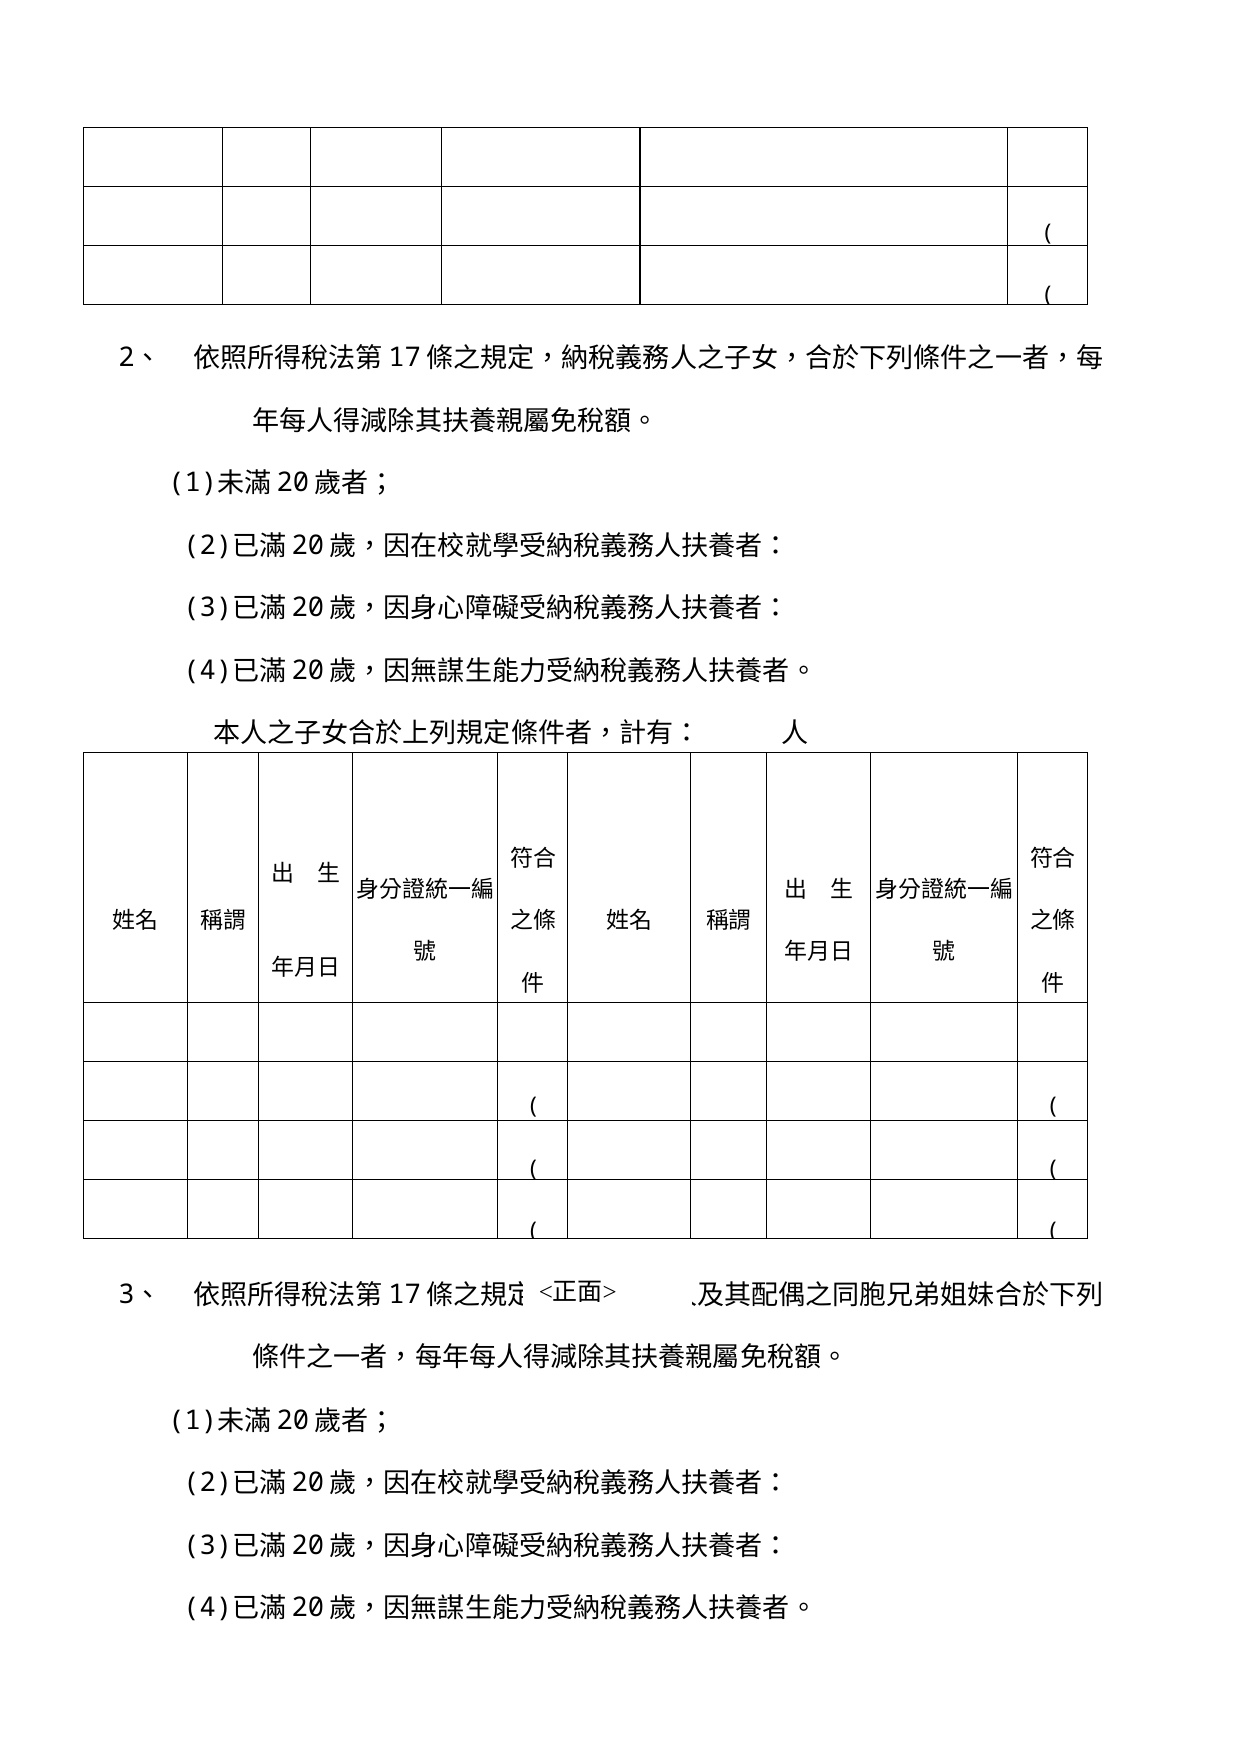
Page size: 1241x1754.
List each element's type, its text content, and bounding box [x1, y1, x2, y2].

table_cell [871, 1121, 1017, 1179]
text (2)已滿20歲，因在校就學受納稅義務人扶養者： [118, 1439, 1122, 1502]
table_cell [568, 1062, 690, 1120]
table_header 出 生 年月日 [767, 753, 870, 1002]
table_cell [188, 1003, 258, 1061]
table_cell [311, 246, 441, 304]
table_cell ( ) [1018, 1003, 1087, 1061]
table_cell [767, 1003, 870, 1061]
table_cell ( ) [1008, 246, 1087, 304]
table_cell [223, 246, 310, 304]
table_cell [353, 1121, 497, 1179]
table_cell [767, 1180, 870, 1238]
table_cell [767, 1121, 870, 1179]
table_cell [84, 1062, 187, 1120]
table_cell [84, 1003, 187, 1061]
table_cell [311, 187, 441, 245]
table_cell [84, 1121, 187, 1179]
table_cell [84, 246, 222, 304]
text (3)已滿20歲，因身心障礙受納稅義務人扶養者： [118, 564, 1122, 627]
table_cell [691, 1003, 766, 1061]
text (1)未滿20歲者； [168, 1377, 1122, 1439]
table_header 身分證統一編號 [353, 753, 497, 1002]
table_cell [442, 128, 639, 186]
table_cell [259, 1121, 352, 1179]
table_cell [568, 1180, 690, 1238]
table_cell [84, 1180, 187, 1238]
text (3)已滿20歲，因身心障礙受納稅義務人扶養者： [118, 1502, 1122, 1564]
table_cell ( ) [1018, 1180, 1087, 1238]
table_cell [568, 1003, 690, 1061]
table_cell ( ) [524, 1264, 692, 1338]
table_cell [188, 1062, 258, 1120]
table_header 稱謂 [691, 753, 766, 1002]
table_cell [311, 128, 441, 186]
table_cell [84, 187, 222, 245]
table_header 姓名 [84, 753, 187, 1002]
table_cell [691, 1121, 766, 1179]
text (4)已滿20歲，因無謀生能力受納稅義務人扶養者。 [118, 627, 1122, 689]
table_cell ( ) [1018, 1062, 1087, 1120]
text 本人之子女合於上列規定條件者，計有： 人 [118, 689, 1122, 752]
table_cell [84, 128, 222, 186]
table_cell [691, 1062, 766, 1120]
table_header 稱謂 [188, 753, 258, 1002]
table_cell [223, 187, 310, 245]
table_cell [259, 1180, 352, 1238]
table_cell [871, 1003, 1017, 1061]
table_cell [691, 1180, 766, 1238]
text (1)未滿20歲者； [168, 439, 1122, 502]
table_header 符合之條 件 [1018, 753, 1087, 1002]
table_cell ( ) [498, 1121, 567, 1179]
table_cell [641, 246, 1007, 304]
table_cell [442, 187, 639, 245]
table_header 符合之條 件 [498, 753, 567, 1002]
table_cell ( ) [1008, 187, 1087, 245]
table_cell [259, 1003, 352, 1061]
table_cell ( ) [498, 1003, 567, 1061]
table_cell [353, 1003, 497, 1061]
table_cell [871, 1180, 1017, 1238]
table_header 姓名 [568, 753, 690, 1002]
table_cell [641, 187, 1007, 245]
table_cell [188, 1121, 258, 1179]
table_cell [767, 1062, 870, 1120]
table_cell [353, 1180, 497, 1238]
table_cell ( ) [1008, 128, 1087, 186]
table_cell [871, 1062, 1017, 1120]
table_cell [353, 1062, 497, 1120]
table_header 出 生 年月日 [259, 753, 352, 1002]
table_header 身分證統一編號 [871, 753, 1017, 1002]
table_cell [223, 128, 310, 186]
list 依照所得稅法第17條之規定，納稅義務人之子女，合於下列條件之一者，每年每人得減除其扶養親屬免稅額。 [118, 314, 1122, 439]
table_cell [188, 1180, 258, 1238]
table_cell ( ) [498, 1180, 567, 1238]
table_cell [568, 1121, 690, 1179]
table_cell [641, 128, 1007, 186]
table_cell ( ) [498, 1062, 567, 1120]
text (4)已滿20歲，因無謀生能力受納稅義務人扶養者。 [118, 1564, 1122, 1627]
table_cell [259, 1062, 352, 1120]
list 依照所得稅法第17條之規定，納稅義務人及其配偶之同胞兄弟姐妹合於下列條件之一者，每年每人得減除其扶養親屬免稅額。 [118, 1251, 1122, 1376]
table_cell [442, 246, 639, 304]
text (2)已滿20歲，因在校就學受納稅義務人扶養者： [118, 502, 1122, 564]
table_cell ( ) [1018, 1121, 1087, 1179]
